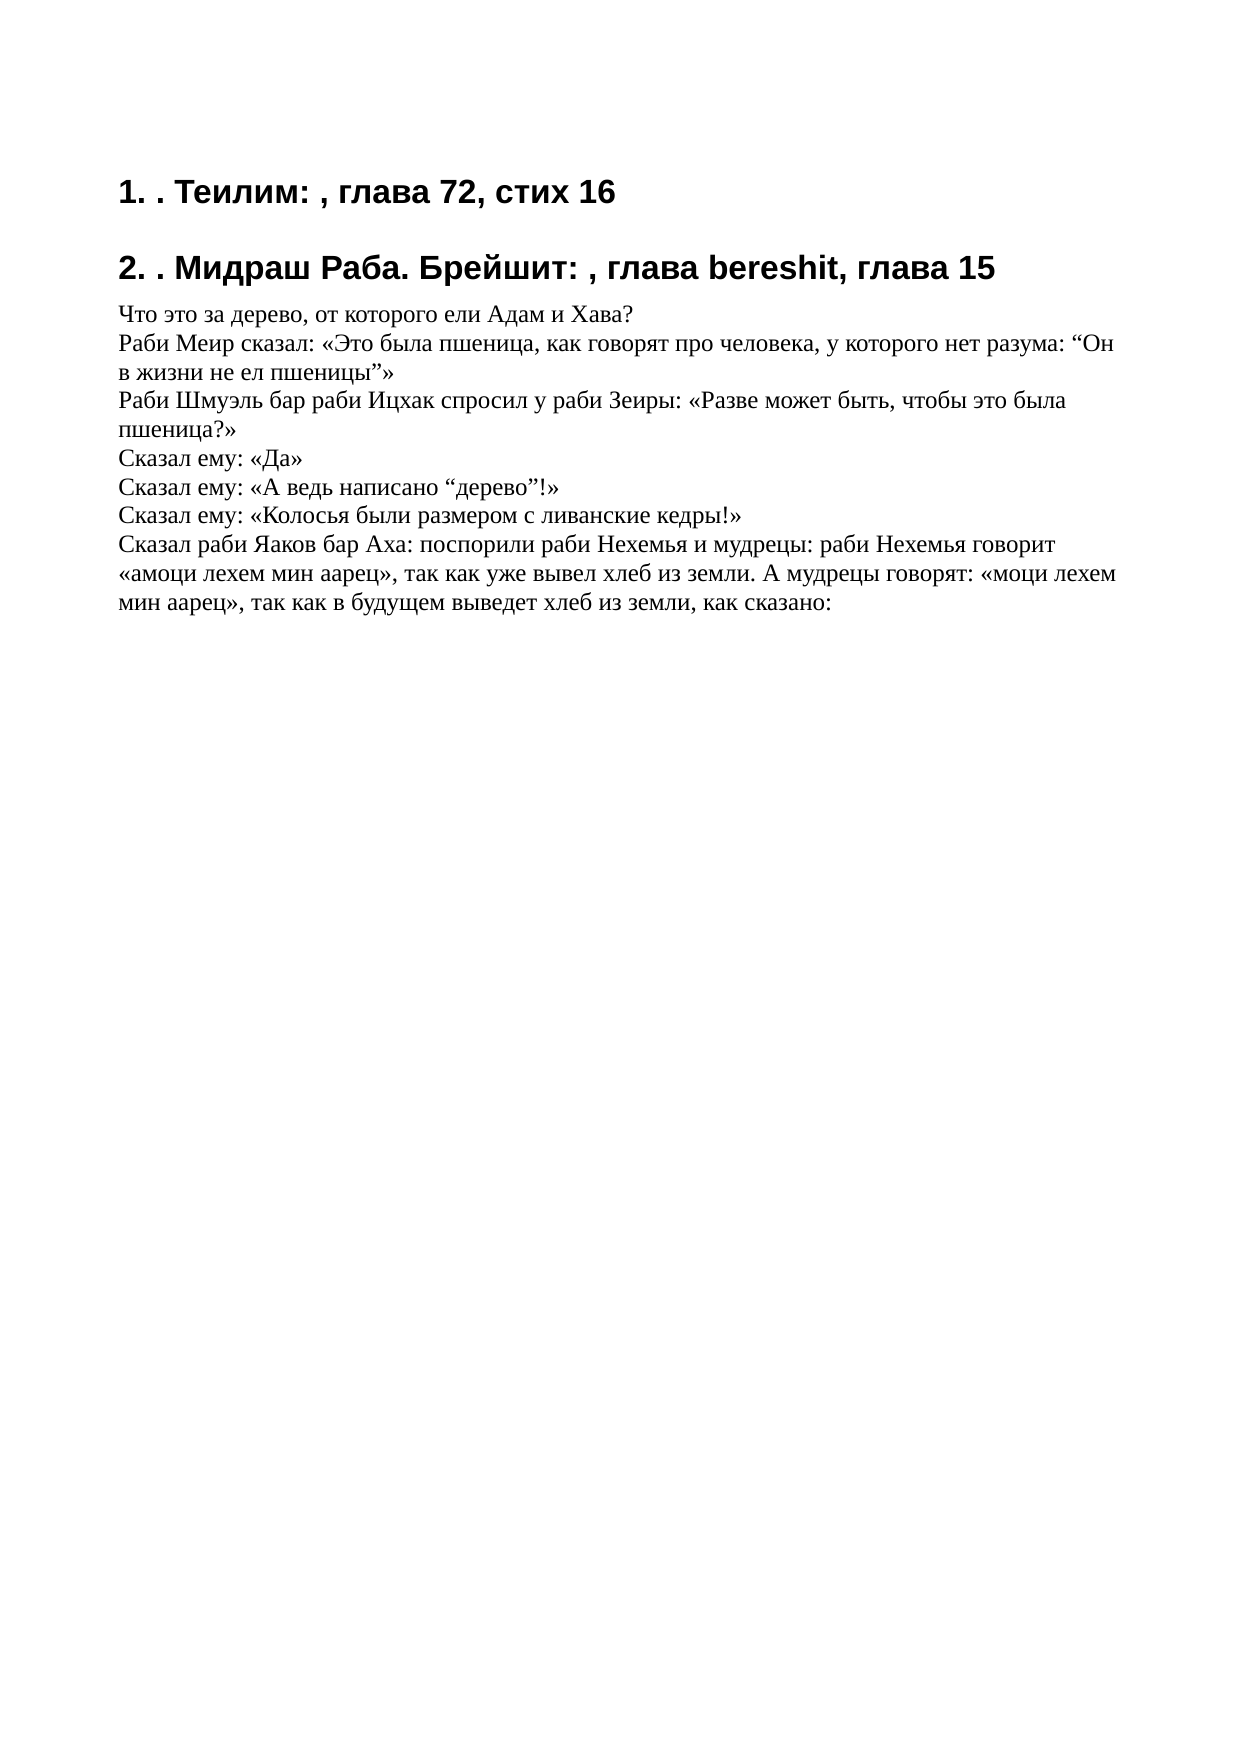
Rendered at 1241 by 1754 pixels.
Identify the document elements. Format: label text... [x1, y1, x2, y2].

text Раби Шмуэль бар раби Ицхак спросил у раби Зеиры: «Разве может быть, чтобы это была пшеница?» [118, 291, 1122, 348]
text Сказал ему: «А ведь написано “дерево”!» [118, 377, 1122, 406]
text Сказал ему: «Да» [118, 348, 1122, 377]
text Сказал ему: «Колосья были размером с ливанские кедры!» [118, 406, 1122, 434]
text Сказал раби Яаков бар Аха: поспорили раби Нехемья и мудрецы: раби Нехемья говорит «амоци лехем мин аарец», так как уже вывел хлеб из земли. А мудрецы говорят: «моци лехем мин аарец», так как в будущем выведет хлеб из земли, как сказано: [118, 434, 1122, 521]
subtitle . Мидраш Раба. Брейшит: , глава bereshit, глава 15 [118, 176, 1122, 204]
text Раби Меир сказал: «Это была пшеница, как говорят про человека, у которого нет разума: “Он в жизни не ел пшеницы”» [118, 233, 1122, 291]
text Что это за дерево, от которого ели Адам и Хава? [118, 204, 1122, 233]
subtitle . Теилим: , глава 72, стих 16 [118, 147, 1122, 176]
